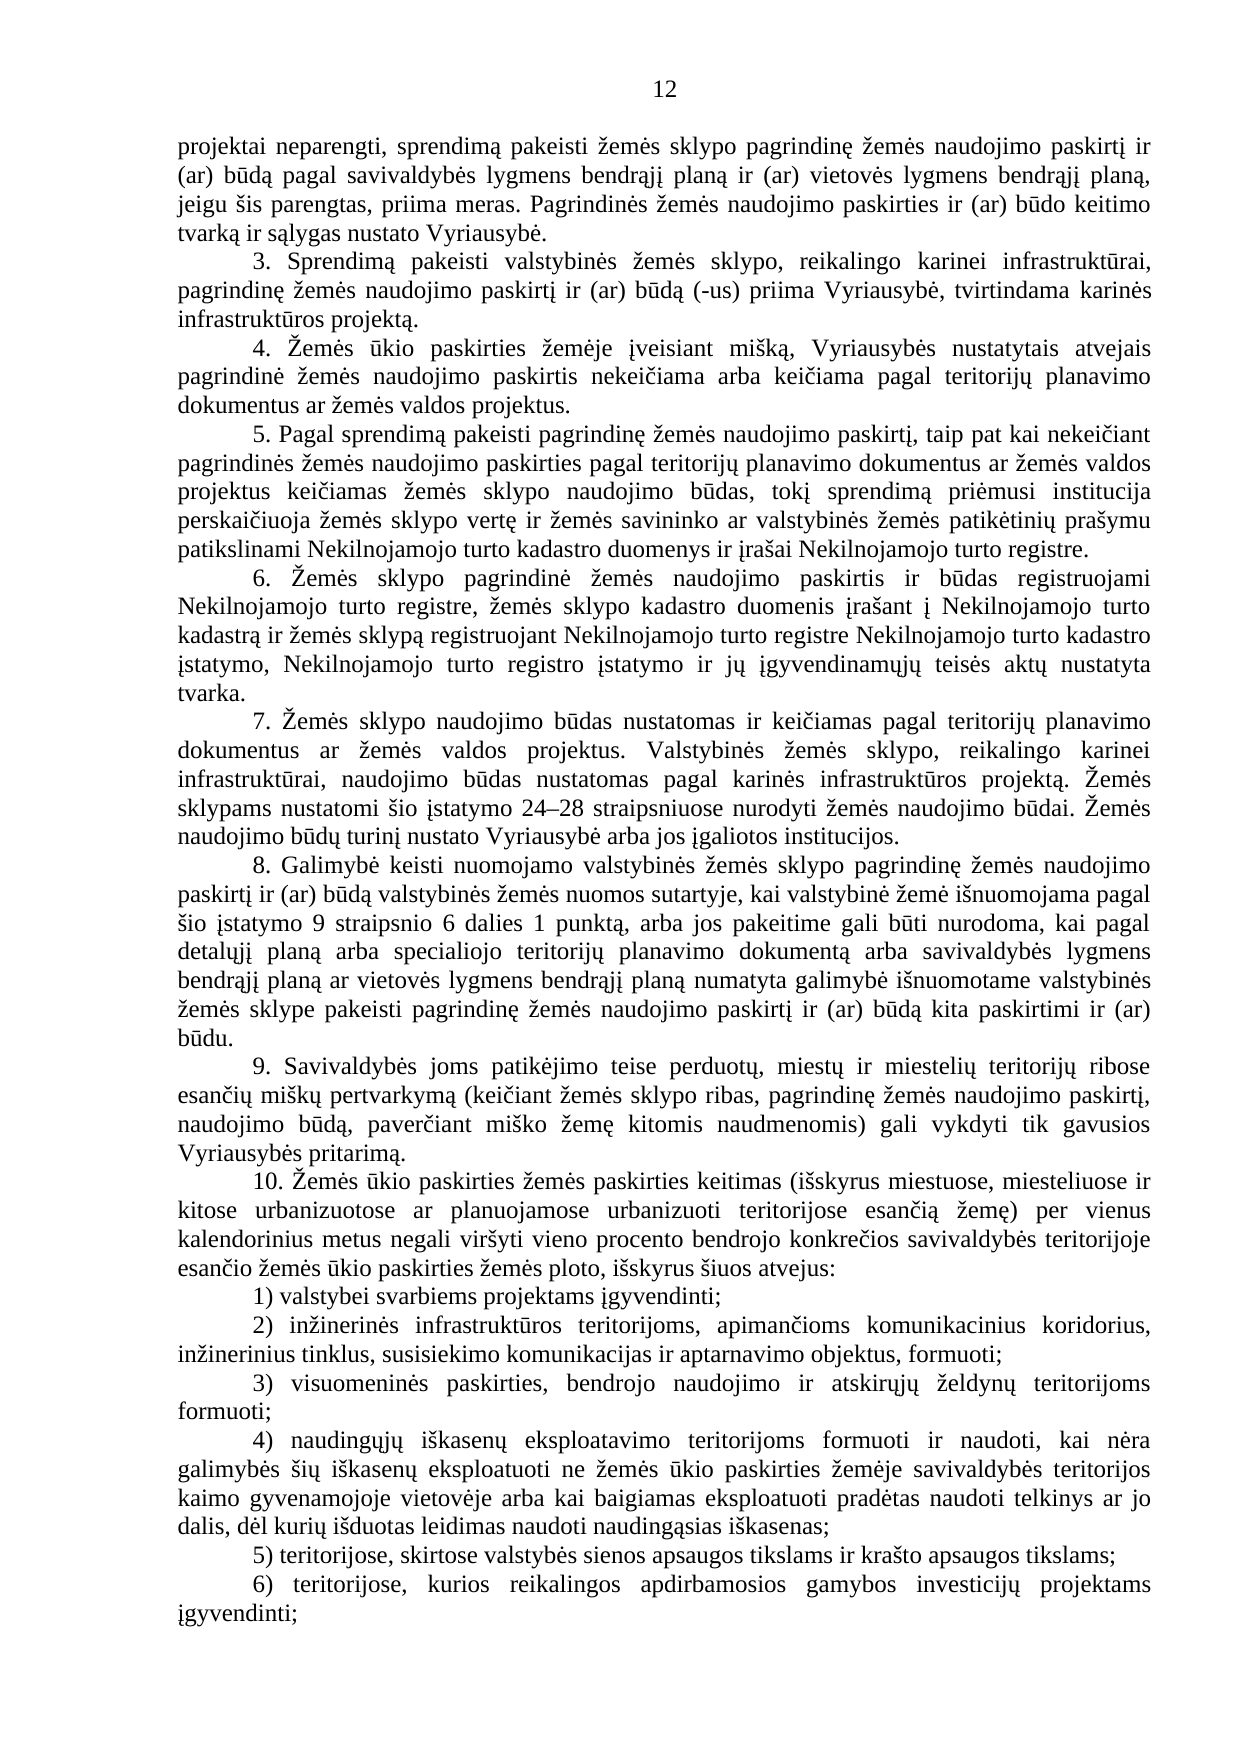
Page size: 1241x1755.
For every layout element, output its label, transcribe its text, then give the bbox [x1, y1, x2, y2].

text 4. Žemės ūkio paskirties žemėje įveisiant mišką, Vyriausybės nustatytais atvejais pagrindinė žemės naudojimo paskirtis nekeičiama arba keičiama pagal teritorijų planavimo dokumentus ar žemės valdos projektus. [177, 333, 1152, 419]
text 1) valstybei svarbiems projektams įgyvendinti; [177, 1281, 1152, 1310]
text 5) teritorijose, skirtose valstybės sienos apsaugos tikslams ir krašto apsaugos tikslams; [177, 1540, 1152, 1569]
text 2) inžinerinės infrastruktūros teritorijoms, apimančioms komunikacinius koridorius, inžinerinius tinklus, susisiekimo komunikacijas ir aptarnavimo objektus, formuoti; [177, 1310, 1152, 1368]
text projektai neparengti, sprendimą pakeisti žemės sklypo pagrindinę žemės naudojimo paskirtį ir (ar) būdą pagal savivaldybės lygmens bendrąjį planą ir (ar) vietovės lygmens bendrąjį planą, jeigu šis parengtas, priima meras. Pagrindinės žemės naudojimo paskirties ir (ar) būdo keitimo tvarką ir sąlygas nustato Vyriausybė. [177, 131, 1152, 246]
text 6) teritorijose, kurios reikalingos apdirbamosios gamybos investicijų projektams įgyvendinti; [177, 1569, 1152, 1626]
text 4) naudingųjų iškasenų eksploatavimo teritorijoms formuoti ir naudoti, kai nėra galimybės šių iškasenų eksploatuoti ne žemės ūkio paskirties žemėje savivaldybės teritorijos kaimo gyvenamojoje vietovėje arba kai baigiamas eksploatuoti pradėtas naudoti telkinys ar jo dalis, dėl kurių išduotas leidimas naudoti naudingąsias iškasenas; [177, 1425, 1152, 1540]
text 6. Žemės sklypo pagrindinė žemės naudojimo paskirtis ir būdas registruojami Nekilnojamojo turto registre, žemės sklypo kadastro duomenis įrašant į Nekilnojamojo turto kadastrą ir žemės sklypą registruojant Nekilnojamojo turto registre Nekilnojamojo turto kadastro įstatymo, Nekilnojamojo turto registro įstatymo ir jų įgyvendinamųjų teisės aktų nustatyta tvarka. [177, 563, 1152, 706]
text 5. Pagal sprendimą pakeisti pagrindinę žemės naudojimo paskirtį, taip pat kai nekeičiant pagrindinės žemės naudojimo paskirties pagal teritorijų planavimo dokumentus ar žemės valdos projektus keičiamas žemės sklypo naudojimo būdas, tokį sprendimą priėmusi institucija perskaičiuoja žemės sklypo vertę ir žemės savininko ar valstybinės žemės patikėtinių prašymu patikslinami Nekilnojamojo turto kadastro duomenys ir įrašai Nekilnojamojo turto registre. [177, 419, 1152, 563]
text 10. Žemės ūkio paskirties žemės paskirties keitimas (išskyrus miestuose, miesteliuose ir kitose urbanizuotose ar planuojamose urbanizuoti teritorijose esančią žemę) per vienus kalendorinius metus negali viršyti vieno procento bendrojo konkrečios savivaldybės teritorijoje esančio žemės ūkio paskirties žemės ploto, išskyrus šiuos atvejus: [177, 1166, 1152, 1281]
text 8. Galimybė keisti nuomojamo valstybinės žemės sklypo pagrindinę žemės naudojimo paskirtį ir (ar) būdą valstybinės žemės nuomos sutartyje, kai valstybinė žemė išnuomojama pagal šio įstatymo 9 straipsnio 6 dalies 1 punktą, arba jos pakeitime gali būti nurodoma, kai pagal detalųjį planą arba specialiojo teritorijų planavimo dokumentą arba savivaldybės lygmens bendrąjį planą ar vietovės lygmens bendrąjį planą numatyta galimybė išnuomotame valstybinės žemės sklype pakeisti pagrindinę žemės naudojimo paskirtį ir (ar) būdą kita paskirtimi ir (ar) būdu. [177, 850, 1152, 1051]
text 3) visuomeninės paskirties, bendrojo naudojimo ir atskirųjų želdynų teritorijoms formuoti; [177, 1368, 1152, 1425]
text 3. Sprendimą pakeisti valstybinės žemės sklypo, reikalingo karinei infrastruktūrai, pagrindinę žemės naudojimo paskirtį ir (ar) būdą (-us) priima Vyriausybė, tvirtindama karinės infrastruktūros projektą. [177, 246, 1152, 333]
text 9. Savivaldybės joms patikėjimo teise perduotų, miestų ir miestelių teritorijų ribose esančių miškų pertvarkymą (keičiant žemės sklypo ribas, pagrindinę žemės naudojimo paskirtį, naudojimo būdą, paverčiant miško žemę kitomis naudmenomis) gali vykdyti tik gavusios Vyriausybės pritarimą. [177, 1051, 1152, 1166]
text 7. Žemės sklypo naudojimo būdas nustatomas ir keičiamas pagal teritorijų planavimo dokumentus ar žemės valdos projektus. Valstybinės žemės sklypo, reikalingo karinei infrastruktūrai, naudojimo būdas nustatomas pagal karinės infrastruktūros projektą. Žemės sklypams nustatomi šio įstatymo 24–28 straipsniuose nurodyti žemės naudojimo būdai. Žemės naudojimo būdų turinį nustato Vyriausybė arba jos įgaliotos institucijos. [177, 706, 1152, 850]
